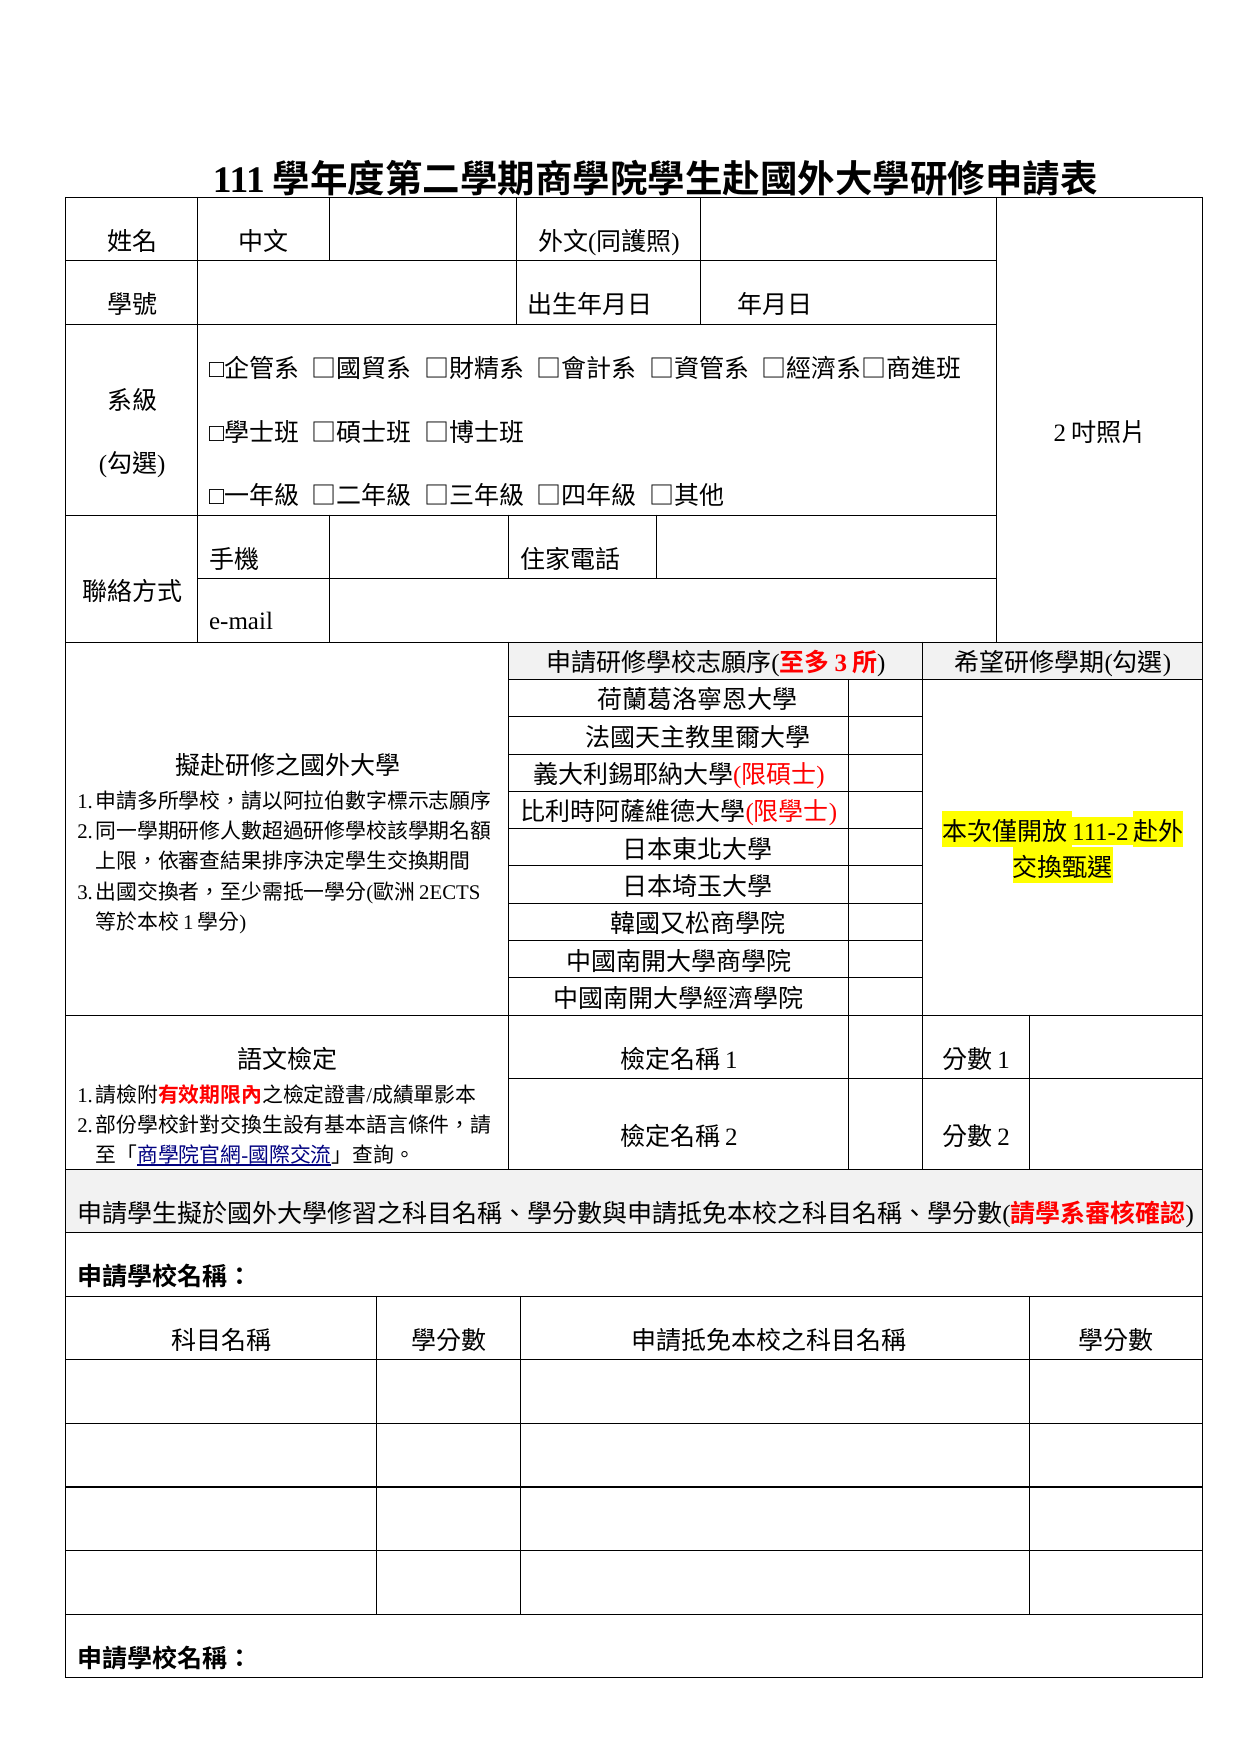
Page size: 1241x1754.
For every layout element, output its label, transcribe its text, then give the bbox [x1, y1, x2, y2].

table_cell 申請研修學校志願序(至多3所) [509, 643, 922, 679]
table_header 姓名 [66, 198, 197, 260]
table_cell 中國南開大學經濟學院 [509, 978, 848, 1014]
table_cell 申請學校名稱： [66, 1615, 1202, 1677]
table_cell 聯絡方式 [66, 516, 197, 642]
table_cell [377, 1360, 520, 1423]
table_cell 系級 (勾選) [66, 325, 197, 514]
table_cell 申請學生擬於國外大學修習之科目名稱、學分數與申請抵免本校之科目名稱、學分數(請學系審核確認) [66, 1170, 1202, 1232]
table_cell [1030, 1360, 1202, 1423]
table_cell [849, 1079, 922, 1169]
table_cell 法國天主教里爾大學 [509, 717, 848, 753]
table_header [330, 198, 516, 260]
table_header 外文(同護照) [517, 198, 700, 260]
table_header 中文 [198, 198, 329, 260]
table_cell [849, 904, 922, 940]
table_cell 荷蘭葛洛寧恩大學 [509, 680, 848, 716]
table_cell 本次僅開放111-2赴外交換甄選 [923, 680, 1202, 1014]
table_cell 申請抵免本校之科目名稱 [521, 1297, 1029, 1359]
table_cell [849, 941, 922, 977]
table_cell [66, 1551, 376, 1613]
table_cell [521, 1551, 1029, 1613]
table_cell [521, 1424, 1029, 1486]
table_cell 學號 [66, 261, 197, 324]
table_cell 分數1 [923, 1016, 1029, 1078]
table_cell 日本埼玉大學 [509, 866, 848, 903]
table_header 2吋照片 [997, 198, 1202, 642]
table_cell [377, 1488, 520, 1550]
table_cell [521, 1360, 1029, 1423]
table_cell [330, 579, 996, 642]
table_cell □一年級 □二年級 □三年級 □四年級 □其他 [198, 451, 996, 514]
table_cell 年月日 [701, 261, 996, 324]
table_cell 出生年月日 [517, 261, 700, 324]
table_cell [330, 516, 508, 578]
table_cell [657, 516, 996, 578]
table_cell 義大利錫耶納大學(限碩士) [509, 755, 848, 791]
table_cell 手機 [198, 516, 329, 578]
table_cell [1030, 1079, 1202, 1169]
table_cell [66, 1488, 376, 1550]
table_cell 比利時阿薩維德大學(限學士) [509, 792, 848, 828]
table_cell □企管系 □國貿系 □財精系 □會計系 □資管系 □經濟系□商進班 [198, 325, 996, 387]
table_cell 申請學校名稱： [66, 1233, 1202, 1296]
table_cell 住家電話 [509, 516, 656, 578]
table_cell 檢定名稱1 [509, 1016, 848, 1078]
table_cell [377, 1551, 520, 1613]
table_header [701, 198, 996, 260]
table_cell [66, 1424, 376, 1486]
table_cell [1030, 1551, 1202, 1613]
table_cell [849, 680, 922, 716]
table_cell [849, 1016, 922, 1078]
table_cell [849, 866, 922, 903]
table_cell 語文檢定 請檢附有效期限內之檢定證書/成績單影本 部份學校針對交換生設有基本語言條件，請至「商學院官網-國際交流」查詢。 [66, 1016, 508, 1169]
table_cell [66, 1360, 376, 1423]
text 111學年度第二學期商學院學生赴國外大學研修申請表 [187, 134, 1122, 197]
table_cell [198, 261, 516, 324]
table_cell [377, 1424, 520, 1486]
table_cell 學分數 [377, 1297, 520, 1359]
table_cell [849, 792, 922, 828]
table_cell [1030, 1424, 1202, 1486]
table_cell [849, 978, 922, 1014]
table_cell 檢定名稱2 [509, 1079, 848, 1169]
table_cell 分數2 [923, 1079, 1029, 1169]
table_cell [521, 1488, 1029, 1550]
table_cell [849, 829, 922, 865]
table_cell 科目名稱 [66, 1297, 376, 1359]
table_cell 希望研修學期(勾選) [923, 643, 1202, 679]
table_cell □學士班 □碩士班 □博士班 [198, 388, 996, 451]
table_cell 學分數 [1030, 1297, 1202, 1359]
table_cell [849, 755, 922, 791]
table_cell [1030, 1016, 1202, 1078]
table_cell [849, 717, 922, 753]
table_cell 擬赴研修之國外大學 申請多所學校，請以阿拉伯數字標示志願序 同一學期研修人數超過研修學校該學期名額上限，依審查結果排序決定學生交換期間 出國交換者，至少需抵一學分(歐洲2ECTS等於本校1學分) [66, 643, 508, 1014]
table_cell e-mail [198, 579, 329, 642]
table_cell [1030, 1488, 1202, 1550]
table_cell 日本東北大學 [509, 829, 848, 865]
table_cell 中國南開大學商學院 [509, 941, 848, 977]
table_cell 韓國又松商學院 [509, 904, 848, 940]
